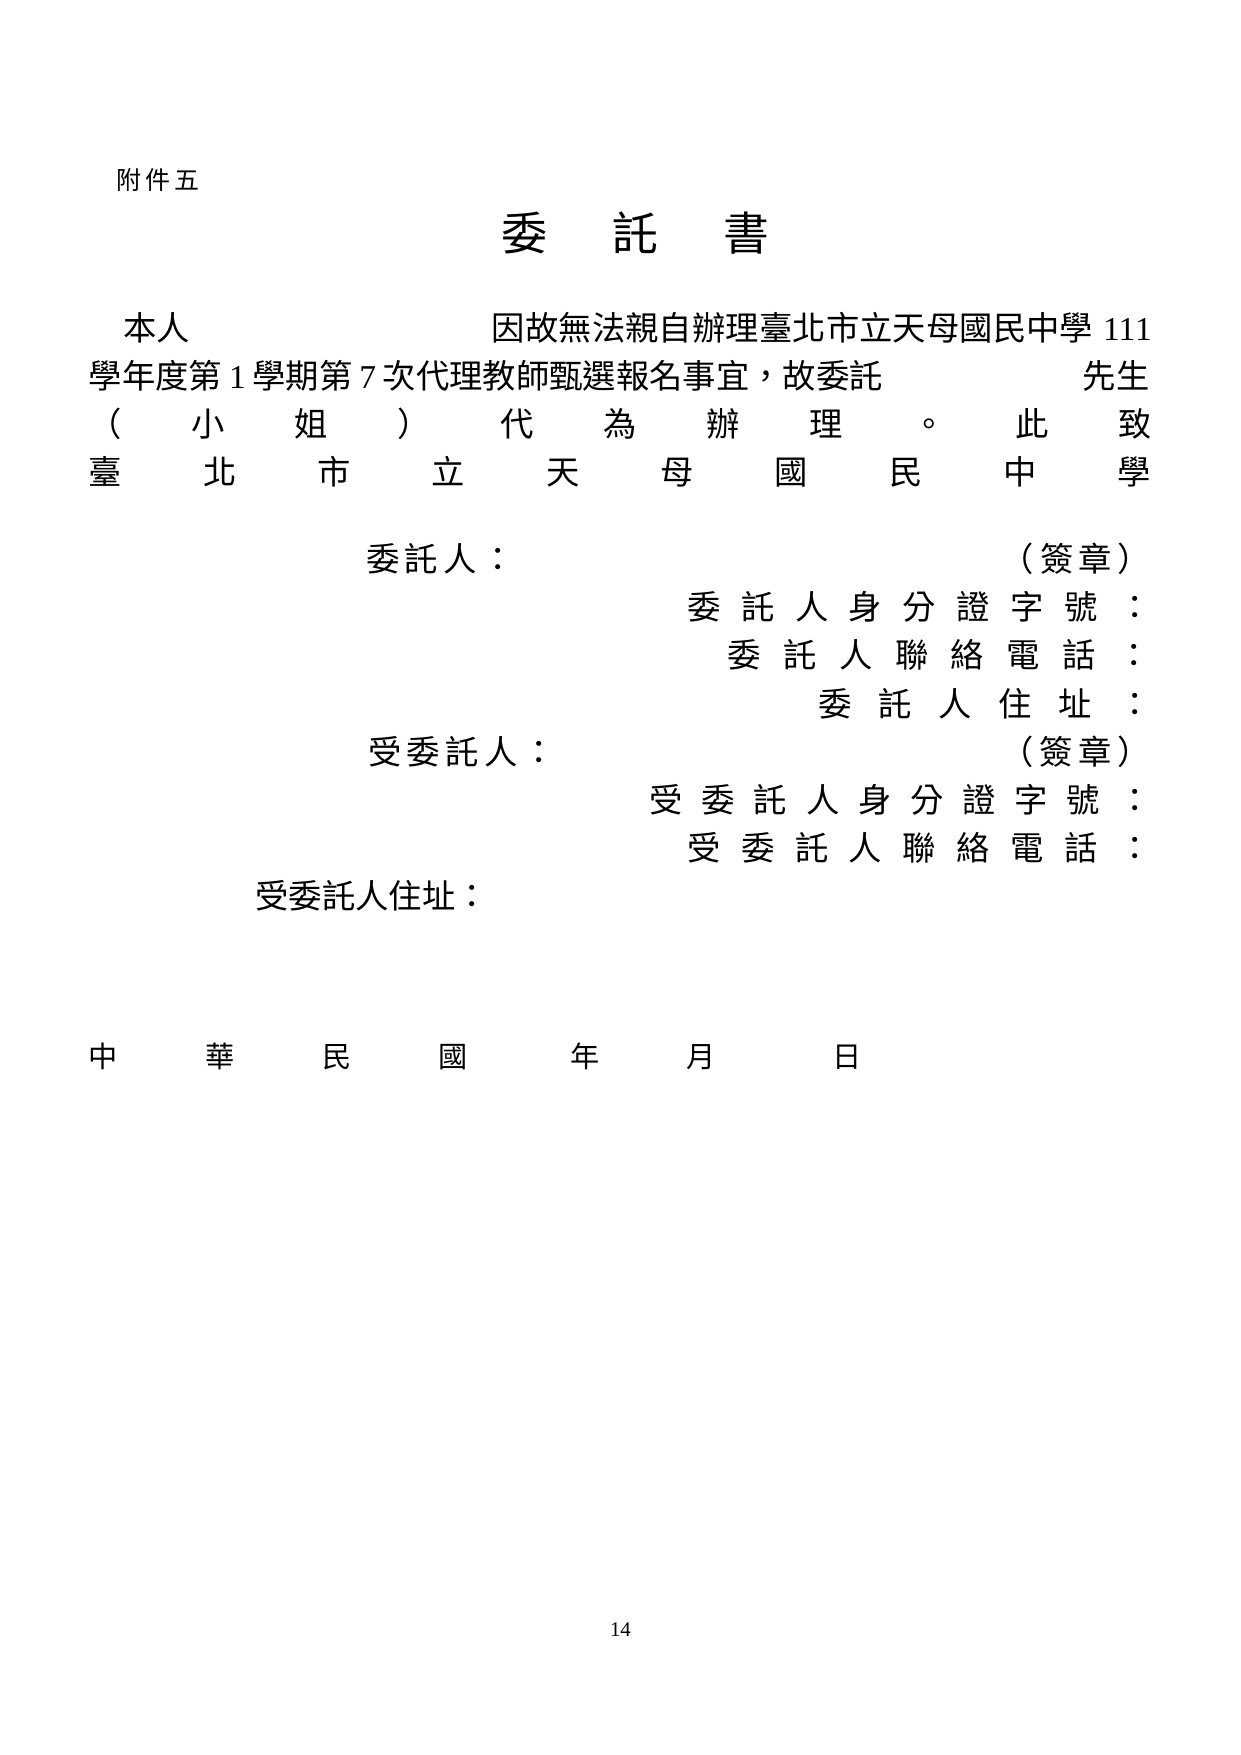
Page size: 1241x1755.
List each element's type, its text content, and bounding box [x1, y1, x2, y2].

text 委 託 書 本人 因故無法親自辦理臺北市立天母國民中學111學年度第1學期第7次代理教師甄選報名事宜，故委託 先生（小姐）代為辦理。此致 臺北市立天母國民中學 委託人： （簽章） 委託人身分證字號： 委託人聯絡電話： 委託人住址： 受委託人： （簽章） 受委託人身分證字號： 受委託人聯絡電話： 受委託人住址： [89, 197, 1152, 918]
text 附件五 [89, 161, 1152, 197]
text 中 華 民 國 年 月 日 [89, 1033, 1152, 1076]
